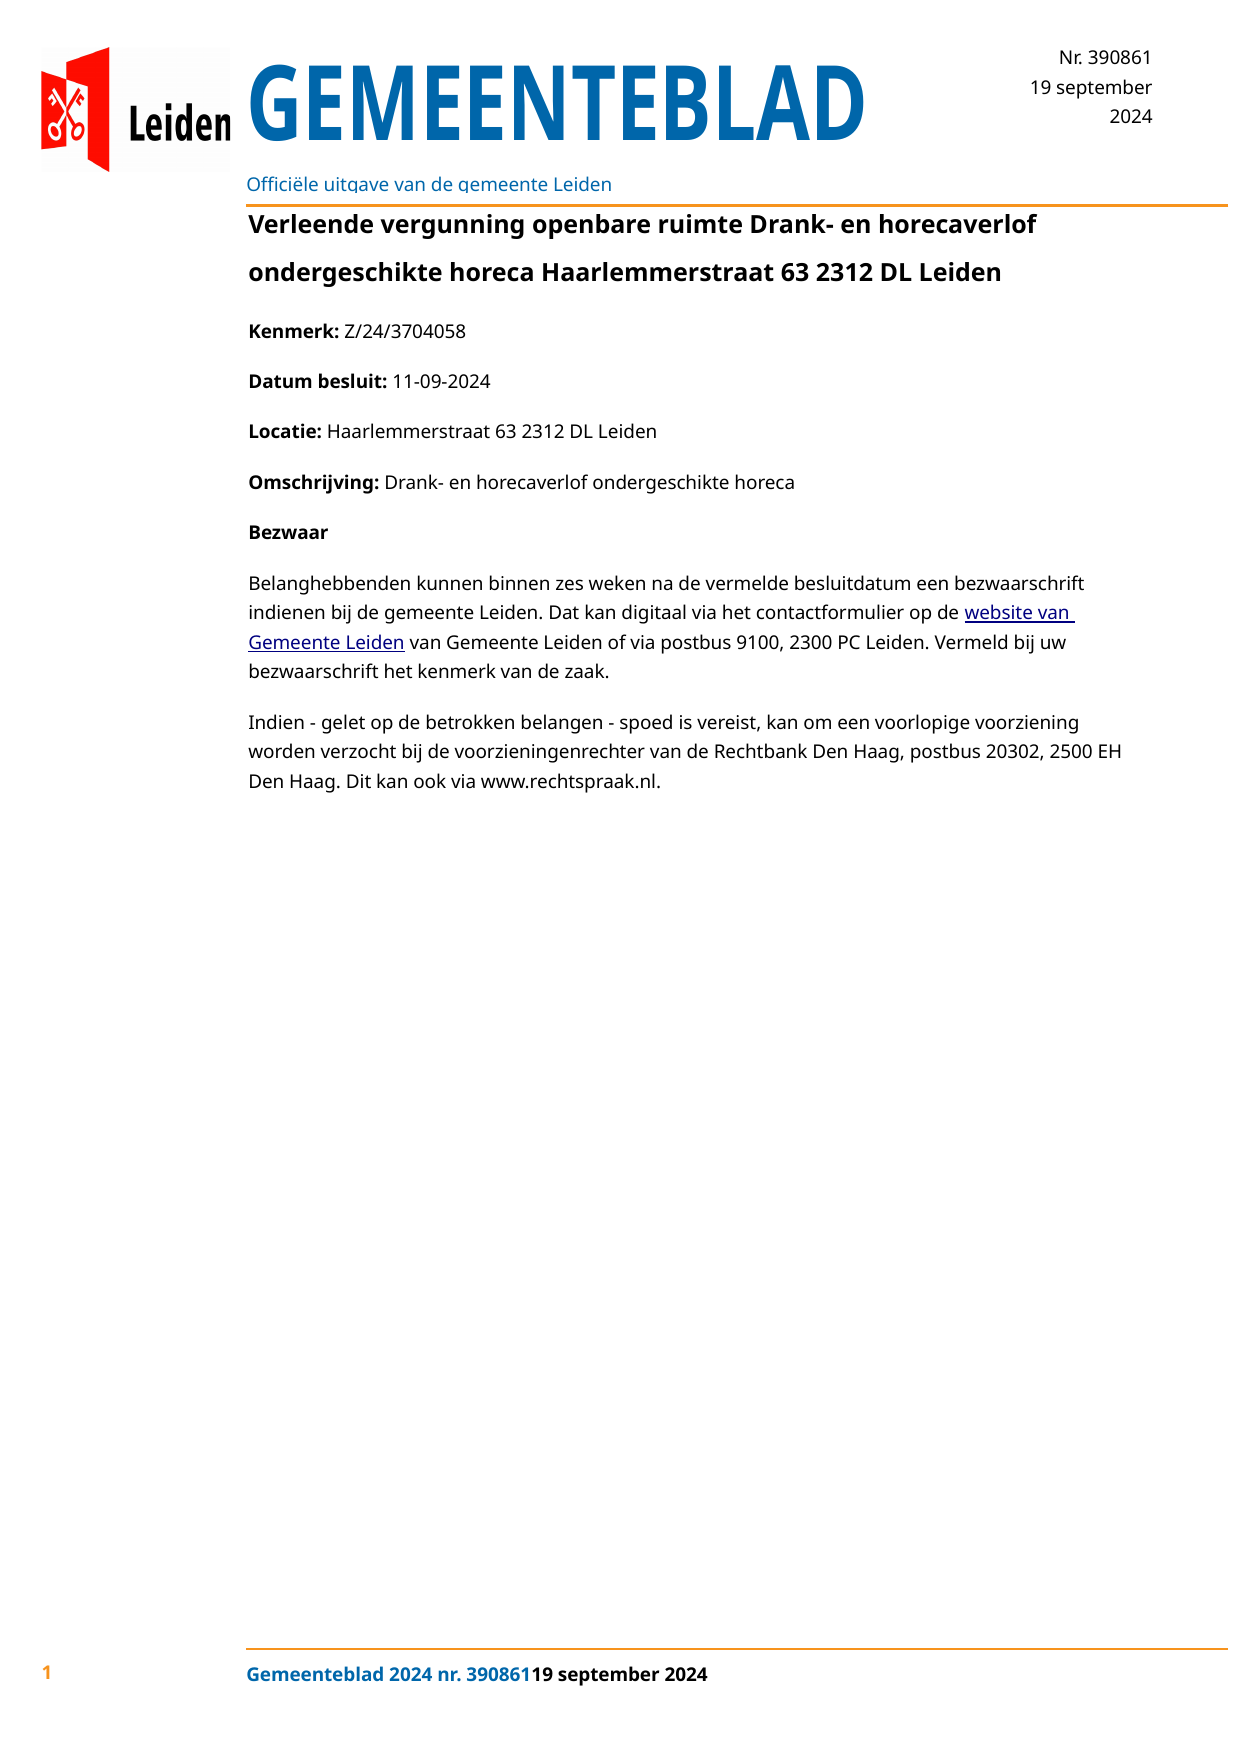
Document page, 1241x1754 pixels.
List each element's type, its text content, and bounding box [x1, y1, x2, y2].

text Omschrijving: Drank- en horecaverlof ondergeschikte horeca [248, 469, 1152, 495]
text Verleende vergunning openbare ruimte Drank- en horecaverlof ondergeschikte horeca Haarlemmerstraat 63 2312 DL Leiden [248, 207, 1152, 288]
text Kenmerk: Z/24/3704058 [248, 318, 1152, 344]
text Belanghebbenden kunnen binnen zes weken na de vermelde besluitdatum een bezwaarschrift indienen bij de gemeente Leiden. Dat kan digitaal via het contactformulier op de website van Gemeente Leiden van Gemeente Leiden of via postbus 9100, 2300 PC Leiden. Vermeld bij uw bezwaarschrift het kenmerk van de zaak. [248, 570, 1152, 684]
text Datum besluit: 11-09-2024 [248, 368, 1152, 394]
text Indien - gelet op de betrokken belangen - spoed is vereist, kan om een voorlopige voorziening worden verzocht bij de voorzieningenrechter van de Rechtbank Den Haag, postbus 20302, 2500 EH Den Haag. Dit kan ook via www.rechtspraak.nl. [248, 709, 1152, 794]
picture [41, 47, 231, 172]
text Locatie: Haarlemmerstraat 63 2312 DL Leiden [248, 419, 1152, 444]
text Bezwaar [248, 519, 1152, 545]
